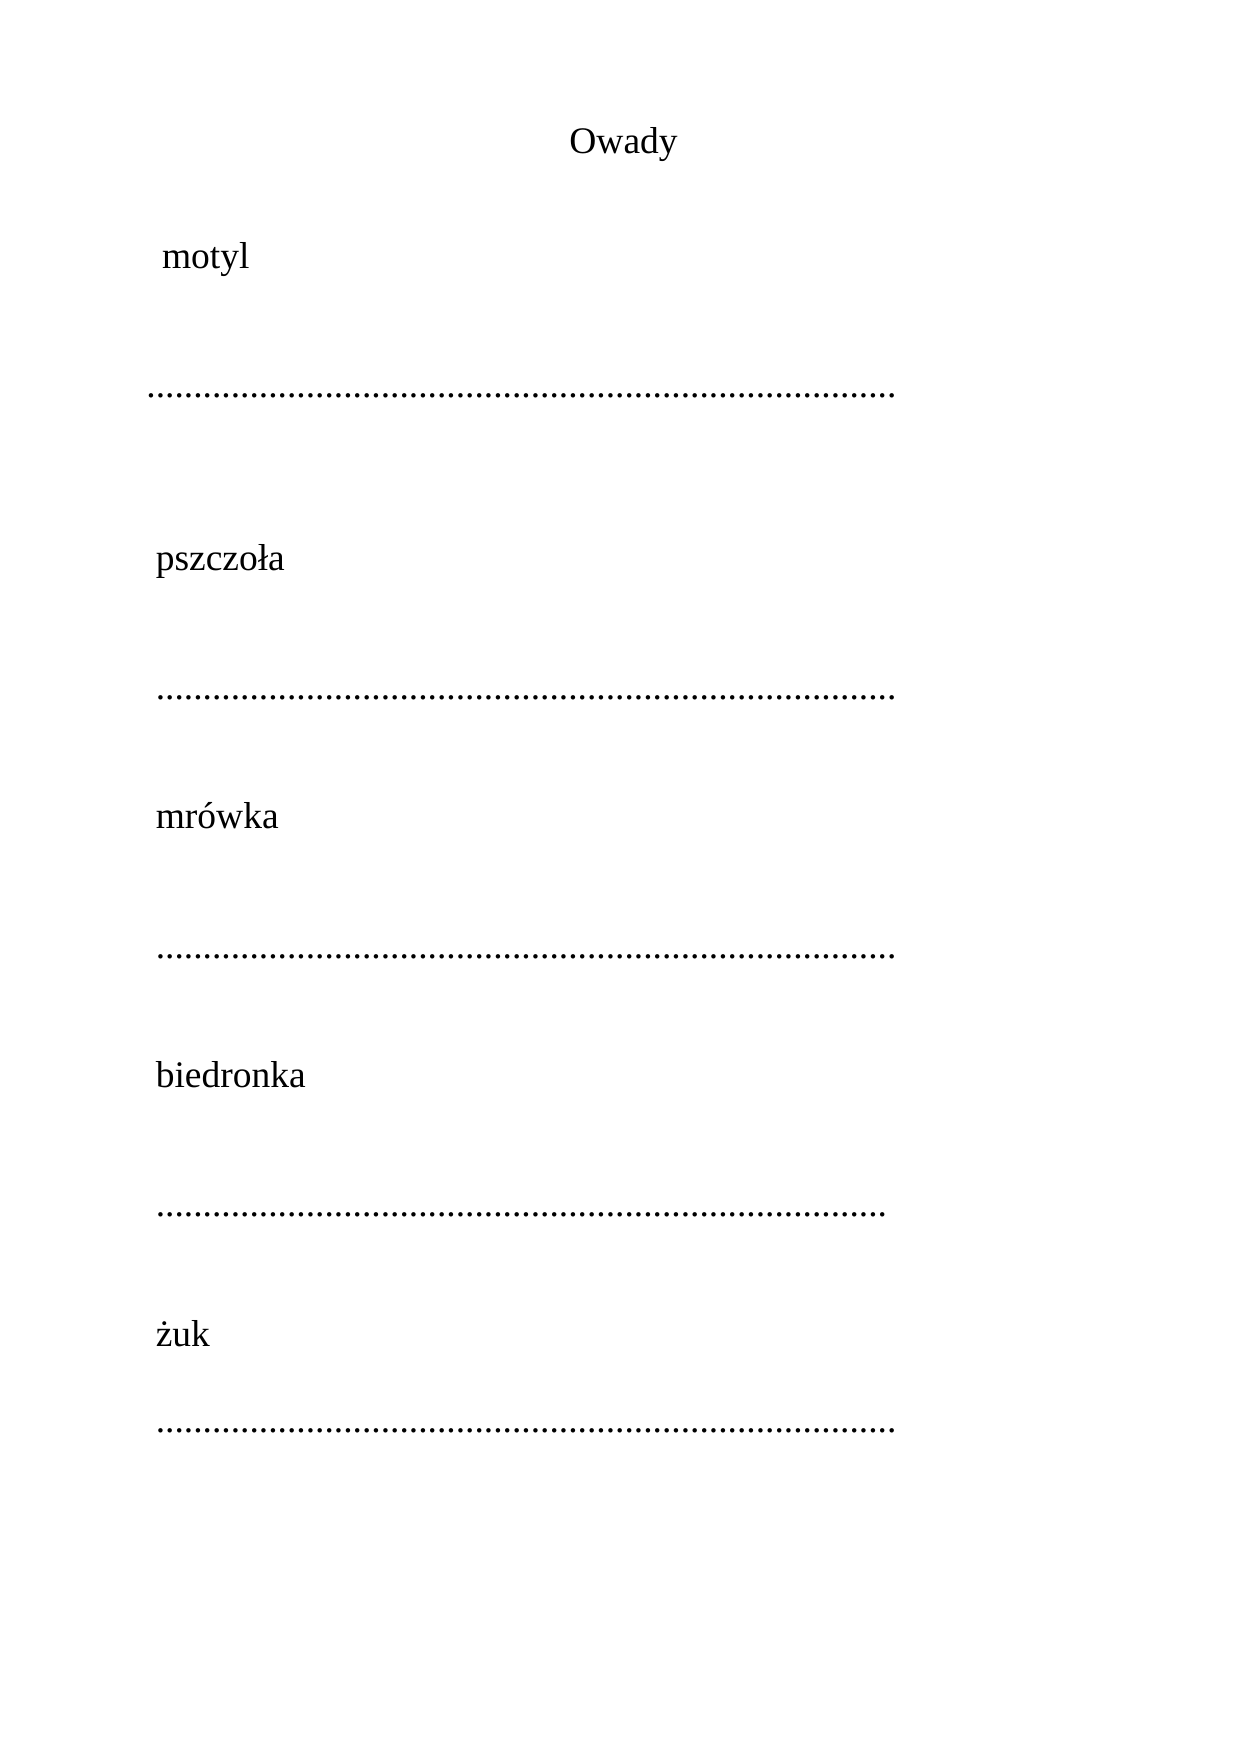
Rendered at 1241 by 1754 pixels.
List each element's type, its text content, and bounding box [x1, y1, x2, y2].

text pszczoła [118, 535, 1122, 578]
text motyl [118, 233, 1122, 276]
text ............................................................................... [118, 923, 1122, 966]
text żuk [118, 1311, 1122, 1354]
text ............................................................................... [118, 664, 1122, 707]
text .............................................................................. [118, 1182, 1122, 1225]
text Owady [118, 118, 1122, 161]
text ................................................................................ [118, 362, 1122, 406]
text biedronka [118, 1052, 1122, 1096]
text mrówka [118, 794, 1122, 837]
text ............................................................................... [118, 1397, 1122, 1441]
